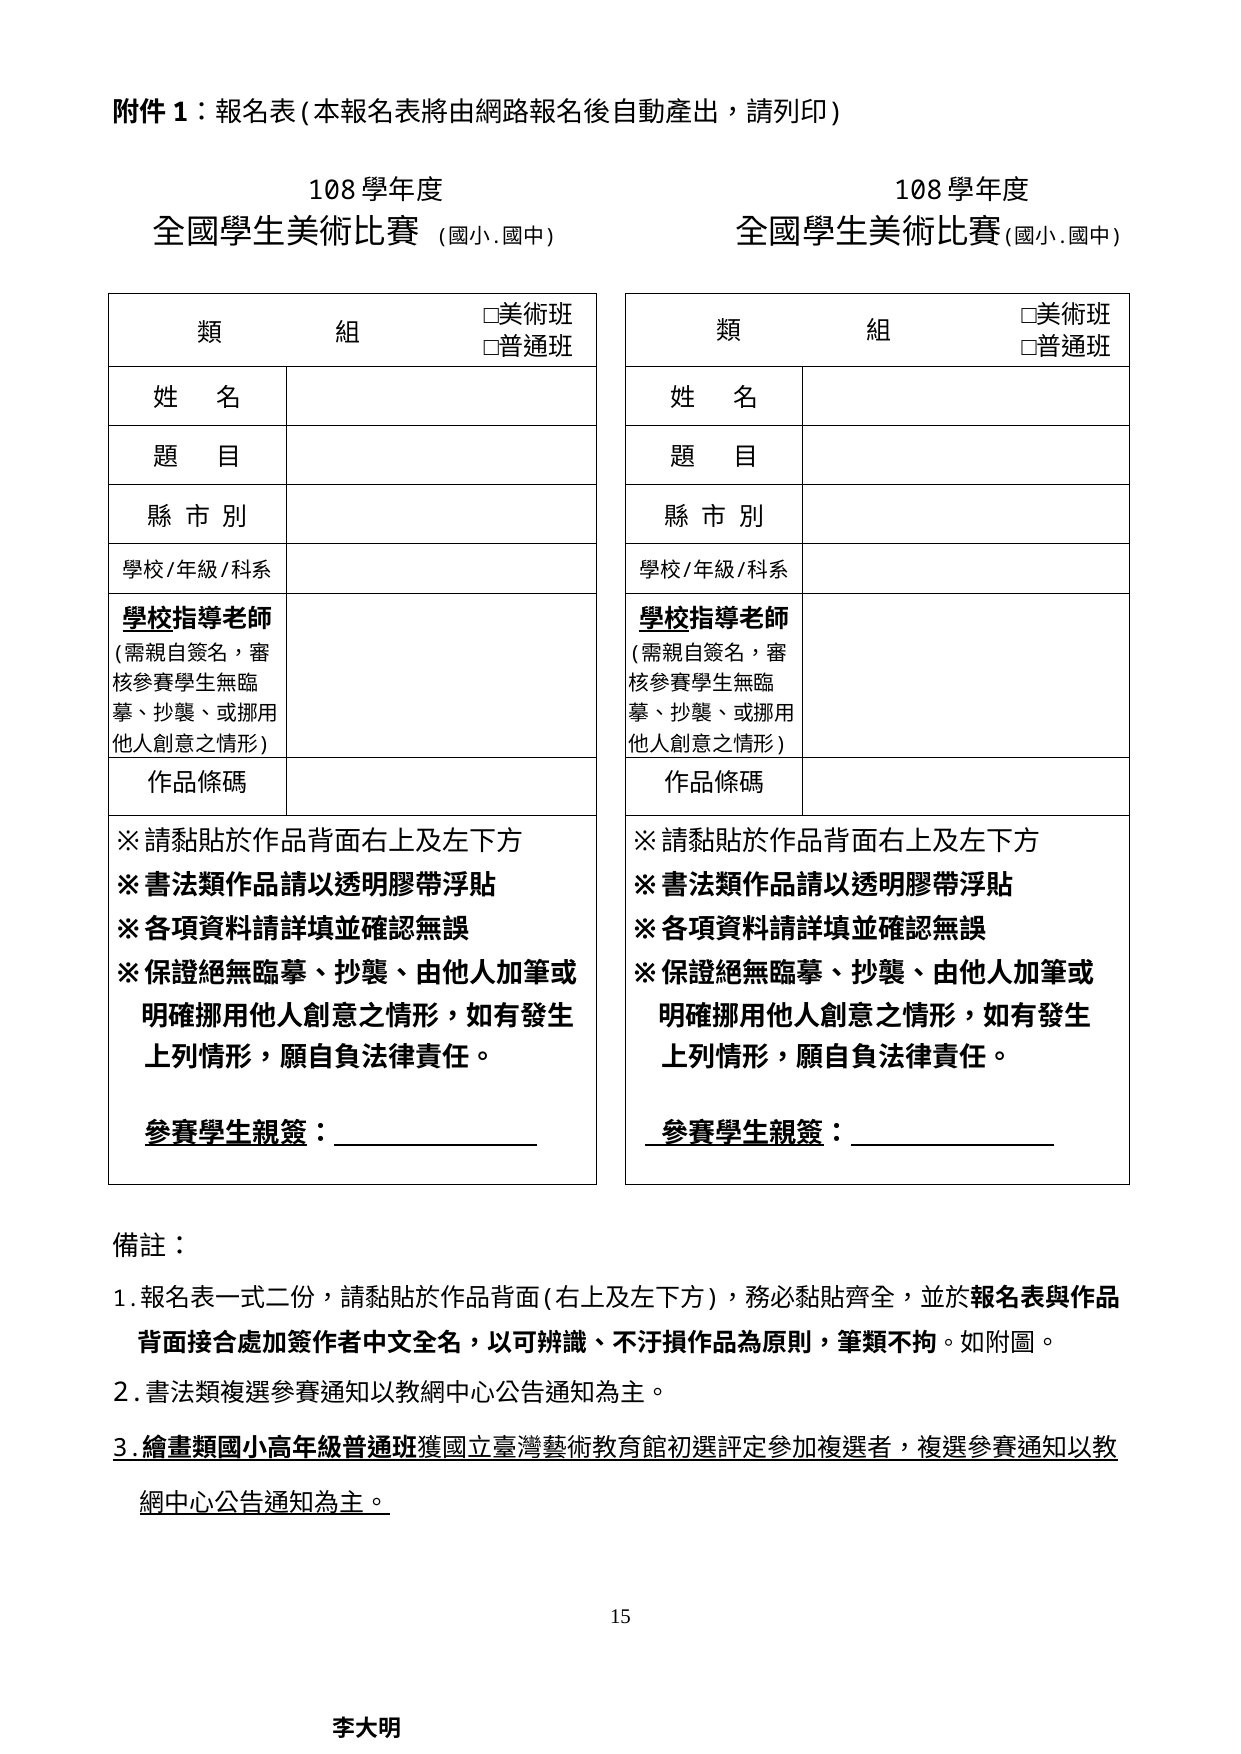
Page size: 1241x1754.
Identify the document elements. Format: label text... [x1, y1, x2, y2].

table_cell [597, 484, 625, 543]
text 全國學生美術比賽 (國小.國中) 全國學生美術比賽(國小.國中) [112, 207, 1128, 253]
table_cell 學校指導老師 (需親自簽名，審核參賽學生無臨摹、抄襲、或挪用他人創意之情形) [626, 594, 802, 757]
table_cell [287, 485, 596, 543]
table_cell [597, 425, 625, 484]
table_cell ※請黏貼於作品背面右上及左下方 ※書法類作品請以透明膠帶浮貼 ※各項資料請詳填並確認無誤 ※保證絕無臨摹、抄襲、由他人加筆或 明確挪用他人創意之情形，如有發生 上列情形，願自負法律責任。 參賽學生親簽： [626, 816, 1129, 1184]
text 附件1：報名表(本報名表將由網路報名後自動產出，請列印) [112, 89, 1128, 129]
text 3.繪畫類國小高年級普通班獲國立臺灣藝術教育館初選評定參加複選者，複選參賽通知以教網中心公告通知為主。 [112, 1428, 1128, 1518]
table_cell [803, 758, 1129, 815]
text 李大明 [332, 1715, 419, 1742]
table_header □美術班 □普通班 [946, 294, 1129, 366]
table_cell [597, 757, 625, 815]
table_cell 學校/年級/科系 [109, 544, 286, 593]
table_cell 縣 市 別 [626, 485, 802, 543]
table_cell 姓 名 [626, 367, 802, 425]
table_cell 學校指導老師 (需親自簽名，審核參賽學生無臨摹、抄襲、或挪用他人創意之情形) [109, 594, 286, 757]
table_cell 作品條碼 [109, 758, 286, 815]
table_cell 姓 名 [109, 367, 286, 425]
table_cell 題 目 [626, 426, 802, 484]
table_cell [803, 594, 1129, 757]
table_cell [287, 426, 596, 484]
table_cell [803, 544, 1129, 593]
table_cell [287, 758, 596, 815]
table_cell [597, 366, 625, 425]
table_cell [287, 594, 596, 757]
table_cell 縣 市 別 [109, 485, 286, 543]
table_cell [597, 815, 625, 1184]
text 2.書法類複選參賽通知以教網中心公告通知為主。 [112, 1372, 1128, 1409]
table_header 類 組 [109, 294, 448, 366]
table_cell [287, 544, 596, 593]
table_cell [803, 426, 1129, 484]
table_cell [803, 485, 1129, 543]
table_header □美術班 □普通班 [449, 294, 596, 366]
text 備註： [112, 1184, 1128, 1262]
text 108學年度 108學年度 [112, 168, 1128, 207]
table_cell [597, 543, 625, 593]
table_cell 學校/年級/科系 [626, 544, 802, 593]
table_cell 題 目 [109, 426, 286, 484]
table_header 類 組 [626, 294, 946, 366]
table_cell ※請黏貼於作品背面右上及左下方 ※書法類作品請以透明膠帶浮貼 ※各項資料請詳填並確認無誤 ※保證絕無臨摹、抄襲、由他人加筆或 明確挪用他人創意之情形，如有發生 上列情形，願自負法律責任。 參賽學生親簽： [109, 816, 596, 1184]
text [112, 276, 1128, 293]
text 1.報名表一式二份，請黏貼於作品背面(右上及左下方)，務必黏貼齊全，並於報名表與作品背面接合處加簽作者中文全名，以可辨識、不汙損作品為原則，筆類不拘。如附圖。 [112, 1278, 1128, 1358]
table_cell 作品條碼 [626, 758, 802, 815]
table_cell [597, 593, 625, 757]
table_cell [287, 367, 596, 425]
table_cell [803, 367, 1129, 425]
table_header [597, 293, 625, 366]
